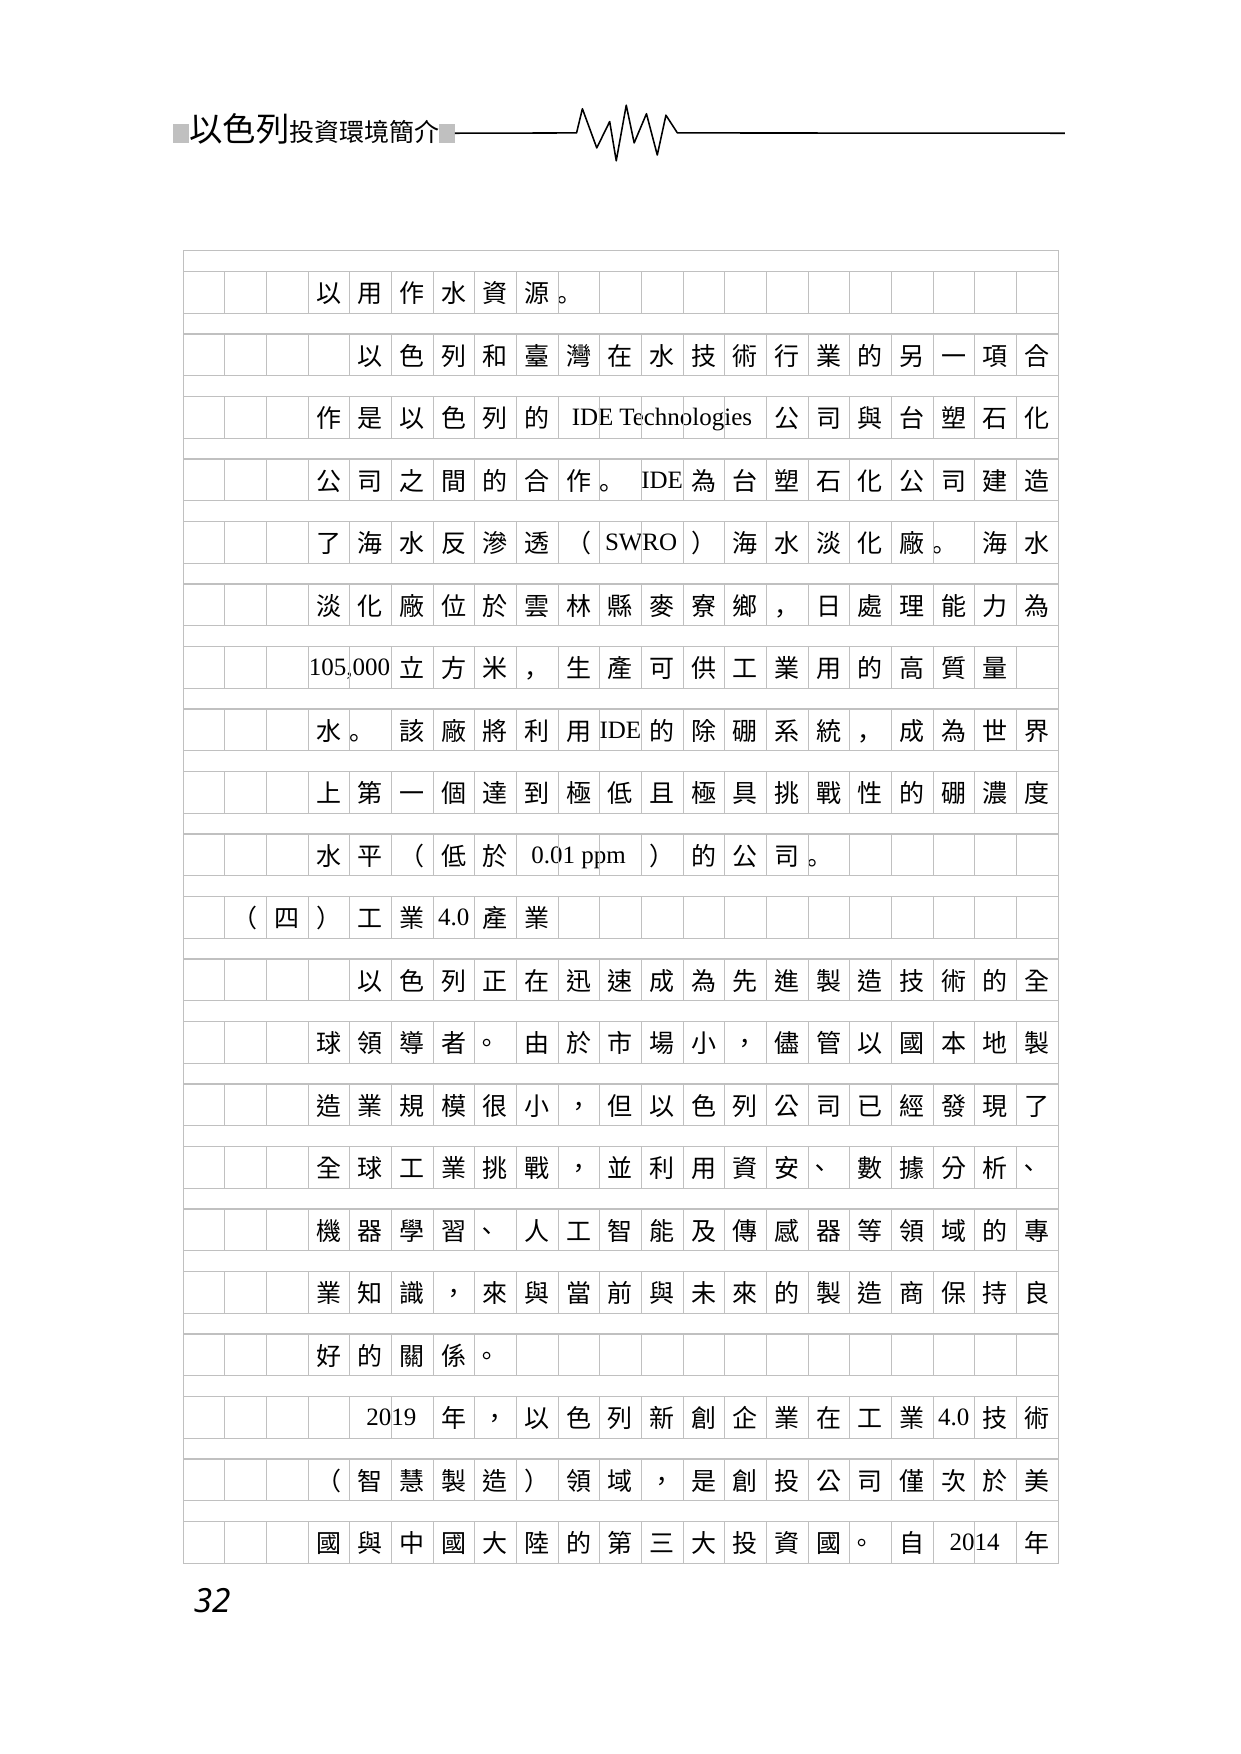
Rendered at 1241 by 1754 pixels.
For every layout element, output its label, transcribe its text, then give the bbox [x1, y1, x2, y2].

text 管 [809, 1022, 849, 1063]
text 球 [350, 1147, 391, 1188]
text 模 [434, 1085, 474, 1125]
text [809, 897, 849, 938]
text 以色列和臺灣在水技術行業的另一項合作是以色列的IDE Technologies公司與台塑石化公司之間的合作。IDE為台塑石化公司建造了海水反滲透（SWRO）海水淡化廠。海水淡化廠位於雲林縣麥寮鄉，日處理能力為105,000立方米，生產可供工業用的高質量水。該廠將利用IDE的除硼系統，成為世界上第一個達到極低且極具挑戰性的硼濃度水平（低於0.01 ppm）的公司。 [286, 501, 1058, 521]
text 人 [517, 1210, 558, 1250]
text 挑 [475, 1147, 516, 1188]
text 持 [975, 1272, 1016, 1313]
text 商 [892, 1272, 933, 1313]
text 造 [850, 960, 891, 1000]
text 工 [559, 1210, 599, 1250]
text 本 [934, 1022, 974, 1063]
text [281, 1064, 1058, 1083]
text 析 [975, 1147, 1016, 1188]
text 術 [934, 960, 974, 1000]
text 據 [892, 1147, 933, 1188]
text 經 [892, 1085, 933, 1125]
text 發 [934, 1085, 974, 1125]
text 製 [1017, 1022, 1058, 1063]
text （ [225, 897, 266, 938]
text 地 [975, 1022, 1016, 1063]
text 的 [350, 1335, 391, 1375]
text 製 [809, 1272, 849, 1313]
text 以 [642, 1085, 683, 1125]
text 產 [475, 897, 516, 938]
text 業 [434, 1147, 474, 1188]
text 來 [725, 1272, 766, 1313]
text 工 [392, 1147, 433, 1188]
text 未 [684, 1272, 724, 1313]
text 製 [809, 960, 849, 1000]
text 公 [767, 1085, 808, 1125]
text [281, 939, 1058, 958]
text 業 [350, 1085, 391, 1125]
text 造 [850, 1272, 891, 1313]
text 以色列和臺灣在水技術行業的另一項合作是以色列的IDE Technologies公司與台塑石化公司之間的合作。IDE為台塑石化公司建造了海水反滲透（SWRO）海水淡化廠。海水淡化廠位於雲林縣麥寮鄉，日處理能力為105,000立方米，生產可供工業用的高質量水。該廠將利用IDE的除硼系統，成為世界上第一個達到極低且極具挑戰性的硼濃度水平（低於0.01 ppm）的公司。 [286, 814, 1058, 833]
text 以色列和臺灣在水技術行業的另一項合作是以色列的IDE Technologies公司與台塑石化公司之間的合作。IDE為台塑石化公司建造了海水反滲透（SWRO）海水淡化廠。海水淡化廠位於雲林縣麥寮鄉，日處理能力為105,000立方米，生產可供工業用的高質量水。該廠將利用IDE的除硼系統，成為世界上第一個達到極低且極具挑戰性的硼濃度水平（低於0.01 ppm）的公司。 [286, 439, 1058, 458]
text 以色列和臺灣在水技術行業的另一項合作是以色列的IDE Technologies公司與台塑石化公司之間的合作。IDE為台塑石化公司建造了海水反滲透（SWRO）海水淡化廠。海水淡化廠位於雲林縣麥寮鄉，日處理能力為105,000立方米，生產可供工業用的高質量水。該廠將利用IDE的除硼系統，成為世界上第一個達到極低且極具挑戰性的硼濃度水平（低於0.01 ppm）的公司。 [286, 751, 1058, 771]
text 以 [350, 960, 391, 1000]
text 戰 [517, 1147, 558, 1188]
text 2016年臺灣自來水公司選擇以色列TaKaDu公司的管理解決方案，以幫助他們改善水網絡管理並節省水資源。臺水的目標是在全長3,000公里的管道中選特定地區試用TaKaDu軟體，然後逐步將其擴展到全臺灣。該項交易是透過TaKaDu在臺灣的合作夥伴eHow，並在以色列與臺灣的合作框架下進行的。由於充滿挑戰的環境和氣候，節水是臺灣的頭等大事。儘管臺灣的年降雨量很高，但由於其多山的地形、人口分布與其他因素，僅有約20%的雨水可以用作水資源。 [286, 251, 1058, 271]
text [642, 897, 683, 938]
text 小 [517, 1085, 558, 1125]
text [281, 1126, 1058, 1146]
text [1017, 897, 1058, 938]
text [600, 897, 641, 938]
text 並 [600, 1147, 641, 1188]
text 小 [684, 1022, 724, 1063]
text 2019年，以色列新創企業在工業4.0技術（智慧製造）領域，是創投公司僅次於美國與中國大陸的第三大投資國。自2014年以來，該領域的年度投資已從1.12億美元激增至6.5億美元。目前，此領域大約有260家以色列新創業者。諸如ABB、Schneider Electric、Siemens、ABInbev與Dow Chemicals及其他許多大型全球公司在以色列已非常活躍，他們參與技術採購、投資並與以色列新創業者建立領航（Pilot）及概念驗證（Proof of Concept，簡稱PoC），以增強其數位化之工業運營能力。 [281, 1501, 1058, 1521]
text 感 [767, 1210, 808, 1250]
text 數 [850, 1147, 891, 1188]
text [892, 897, 933, 938]
text 的 [975, 1210, 1016, 1250]
text 的 [975, 960, 1016, 1000]
text 保 [934, 1272, 974, 1313]
text 用 [684, 1147, 724, 1188]
text 但 [600, 1085, 641, 1125]
text 及 [684, 1210, 724, 1250]
text 正 [475, 960, 516, 1000]
text 傳 [725, 1210, 766, 1250]
text 工 [350, 897, 391, 938]
text 、 [1017, 1147, 1058, 1188]
text 能 [642, 1210, 683, 1250]
text 造 [309, 1085, 349, 1125]
text 。 [475, 1335, 516, 1375]
text 關 [392, 1335, 433, 1375]
text 與 [517, 1272, 558, 1313]
text ， [725, 1022, 766, 1063]
text 很 [475, 1085, 516, 1125]
text 速 [600, 960, 641, 1000]
text 全 [1017, 960, 1058, 1000]
text 資 [725, 1147, 766, 1188]
text 以色列和臺灣在水技術行業的另一項合作是以色列的IDE Technologies公司與台塑石化公司之間的合作。IDE為台塑石化公司建造了海水反滲透（SWRO）海水淡化廠。海水淡化廠位於雲林縣麥寮鄉，日處理能力為105,000立方米，生產可供工業用的高質量水。該廠將利用IDE的除硼系統，成為世界上第一個達到極低且極具挑戰性的硼濃度水平（低於0.01 ppm）的公司。 [286, 376, 1058, 396]
text [207, 876, 1058, 896]
text 。 [475, 1022, 516, 1063]
text 規 [392, 1085, 433, 1125]
text 習 [434, 1210, 474, 1250]
text 現 [975, 1085, 1016, 1125]
text 安 [767, 1147, 808, 1188]
text 技 [892, 960, 933, 1000]
text ） [309, 897, 349, 938]
text 智 [600, 1210, 641, 1250]
text 來 [475, 1272, 516, 1313]
text 已 [850, 1085, 891, 1125]
text 色 [392, 960, 433, 1000]
text [934, 897, 974, 938]
text 導 [392, 1022, 433, 1063]
text 以色列和臺灣在水技術行業的另一項合作是以色列的IDE Technologies公司與台塑石化公司之間的合作。IDE為台塑石化公司建造了海水反滲透（SWRO）海水淡化廠。海水淡化廠位於雲林縣麥寮鄉，日處理能力為105,000立方米，生產可供工業用的高質量水。該廠將利用IDE的除硼系統，成為世界上第一個達到極低且極具挑戰性的硼濃度水平（低於0.01 ppm）的公司。 [286, 314, 1058, 333]
text 域 [934, 1210, 974, 1250]
text [684, 897, 724, 938]
text 業 [392, 897, 433, 938]
text 四 [267, 897, 308, 938]
text 良 [1017, 1272, 1058, 1313]
text 領 [892, 1210, 933, 1250]
text 進 [767, 960, 808, 1000]
text 與 [642, 1272, 683, 1313]
text 專 [1017, 1210, 1058, 1250]
text 以色列和臺灣在水技術行業的另一項合作是以色列的IDE Technologies公司與台塑石化公司之間的合作。IDE為台塑石化公司建造了海水反滲透（SWRO）海水淡化廠。海水淡化廠位於雲林縣麥寮鄉，日處理能力為105,000立方米，生產可供工業用的高質量水。該廠將利用IDE的除硼系統，成為世界上第一個達到極低且極具挑戰性的硼濃度水平（低於0.01 ppm）的公司。 [286, 689, 1058, 708]
text 分 [934, 1147, 974, 1188]
text 為 [684, 960, 724, 1000]
text 2019年，以色列新創企業在工業4.0技術（智慧製造）領域，是創投公司僅次於美國與中國大陸的第三大投資國。自2014年以來，該領域的年度投資已從1.12億美元激增至6.5億美元。目前，此領域大約有260家以色列新創業者。諸如ABB、Schneider Electric、Siemens、ABInbev與Dow Chemicals及其他許多大型全球公司在以色列已非常活躍，他們參與技術採購、投資並與以色列新創業者建立領航（Pilot）及概念驗證（Proof of Concept，簡稱PoC），以增強其數位化之工業運營能力。 [281, 1439, 1058, 1458]
text ， [434, 1272, 474, 1313]
text 係 [434, 1335, 474, 1375]
text 者 [434, 1022, 474, 1063]
text 在 [517, 960, 558, 1000]
text 當 [559, 1272, 599, 1313]
text 等 [850, 1210, 891, 1250]
text [207, 897, 224, 938]
text ， [559, 1147, 599, 1188]
text 2019年，以色列新創企業在工業4.0技術（智慧製造）領域，是創投公司僅次於美國與中國大陸的第三大投資國。自2014年以來，該領域的年度投資已從1.12億美元激增至6.5億美元。目前，此領域大約有260家以色列新創業者。諸如ABB、Schneider Electric、Siemens、ABInbev與Dow Chemicals及其他許多大型全球公司在以色列已非常活躍，他們參與技術採購、投資並與以色列新創業者建立領航（Pilot）及概念驗證（Proof of Concept，簡稱PoC），以增強其數位化之工業運營能力。 [281, 1376, 1058, 1396]
text 業 [517, 897, 558, 938]
text 列 [725, 1085, 766, 1125]
text 儘 [767, 1022, 808, 1063]
text 迅 [559, 960, 599, 1000]
text 國 [892, 1022, 933, 1063]
text 先 [725, 960, 766, 1000]
text 、 [475, 1210, 516, 1250]
text 球 [309, 1022, 349, 1063]
text 色 [684, 1085, 724, 1125]
text 識 [392, 1272, 433, 1313]
text 以 [850, 1022, 891, 1063]
text 司 [809, 1085, 849, 1125]
text 知 [350, 1272, 391, 1313]
text 於 [559, 1022, 599, 1063]
text [725, 897, 766, 938]
text 、 [809, 1147, 849, 1188]
text [975, 897, 1016, 938]
text [281, 1314, 1058, 1333]
text 器 [350, 1210, 391, 1250]
text 利 [642, 1147, 683, 1188]
text 好 [309, 1335, 349, 1375]
text 4.0 [434, 897, 474, 938]
text 以色列和臺灣在水技術行業的另一項合作是以色列的IDE Technologies公司與台塑石化公司之間的合作。IDE為台塑石化公司建造了海水反滲透（SWRO）海水淡化廠。海水淡化廠位於雲林縣麥寮鄉，日處理能力為105,000立方米，生產可供工業用的高質量水。該廠將利用IDE的除硼系統，成為世界上第一個達到極低且極具挑戰性的硼濃度水平（低於0.01 ppm）的公司。 [286, 564, 1058, 583]
text [767, 897, 808, 938]
text 市 [600, 1022, 641, 1063]
text 列 [434, 960, 474, 1000]
text [281, 1189, 1058, 1208]
text 學 [392, 1210, 433, 1250]
text [850, 897, 891, 938]
text 場 [642, 1022, 683, 1063]
text [281, 1251, 1058, 1271]
text 全 [309, 1147, 349, 1188]
text ， [559, 1085, 599, 1125]
text 以色列和臺灣在水技術行業的另一項合作是以色列的IDE Technologies公司與台塑石化公司之間的合作。IDE為台塑石化公司建造了海水反滲透（SWRO）海水淡化廠。海水淡化廠位於雲林縣麥寮鄉，日處理能力為105,000立方米，生產可供工業用的高質量水。該廠將利用IDE的除硼系統，成為世界上第一個達到極低且極具挑戰性的硼濃度水平（低於0.01 ppm）的公司。 [286, 626, 1058, 646]
text 成 [642, 960, 683, 1000]
text 領 [350, 1022, 391, 1063]
text [559, 897, 599, 938]
text 了 [1017, 1085, 1058, 1125]
text 器 [809, 1210, 849, 1250]
text [281, 1001, 1058, 1021]
text 前 [600, 1272, 641, 1313]
text 機 [309, 1210, 349, 1250]
text 的 [767, 1272, 808, 1313]
text 業 [309, 1272, 349, 1313]
text 由 [517, 1022, 558, 1063]
